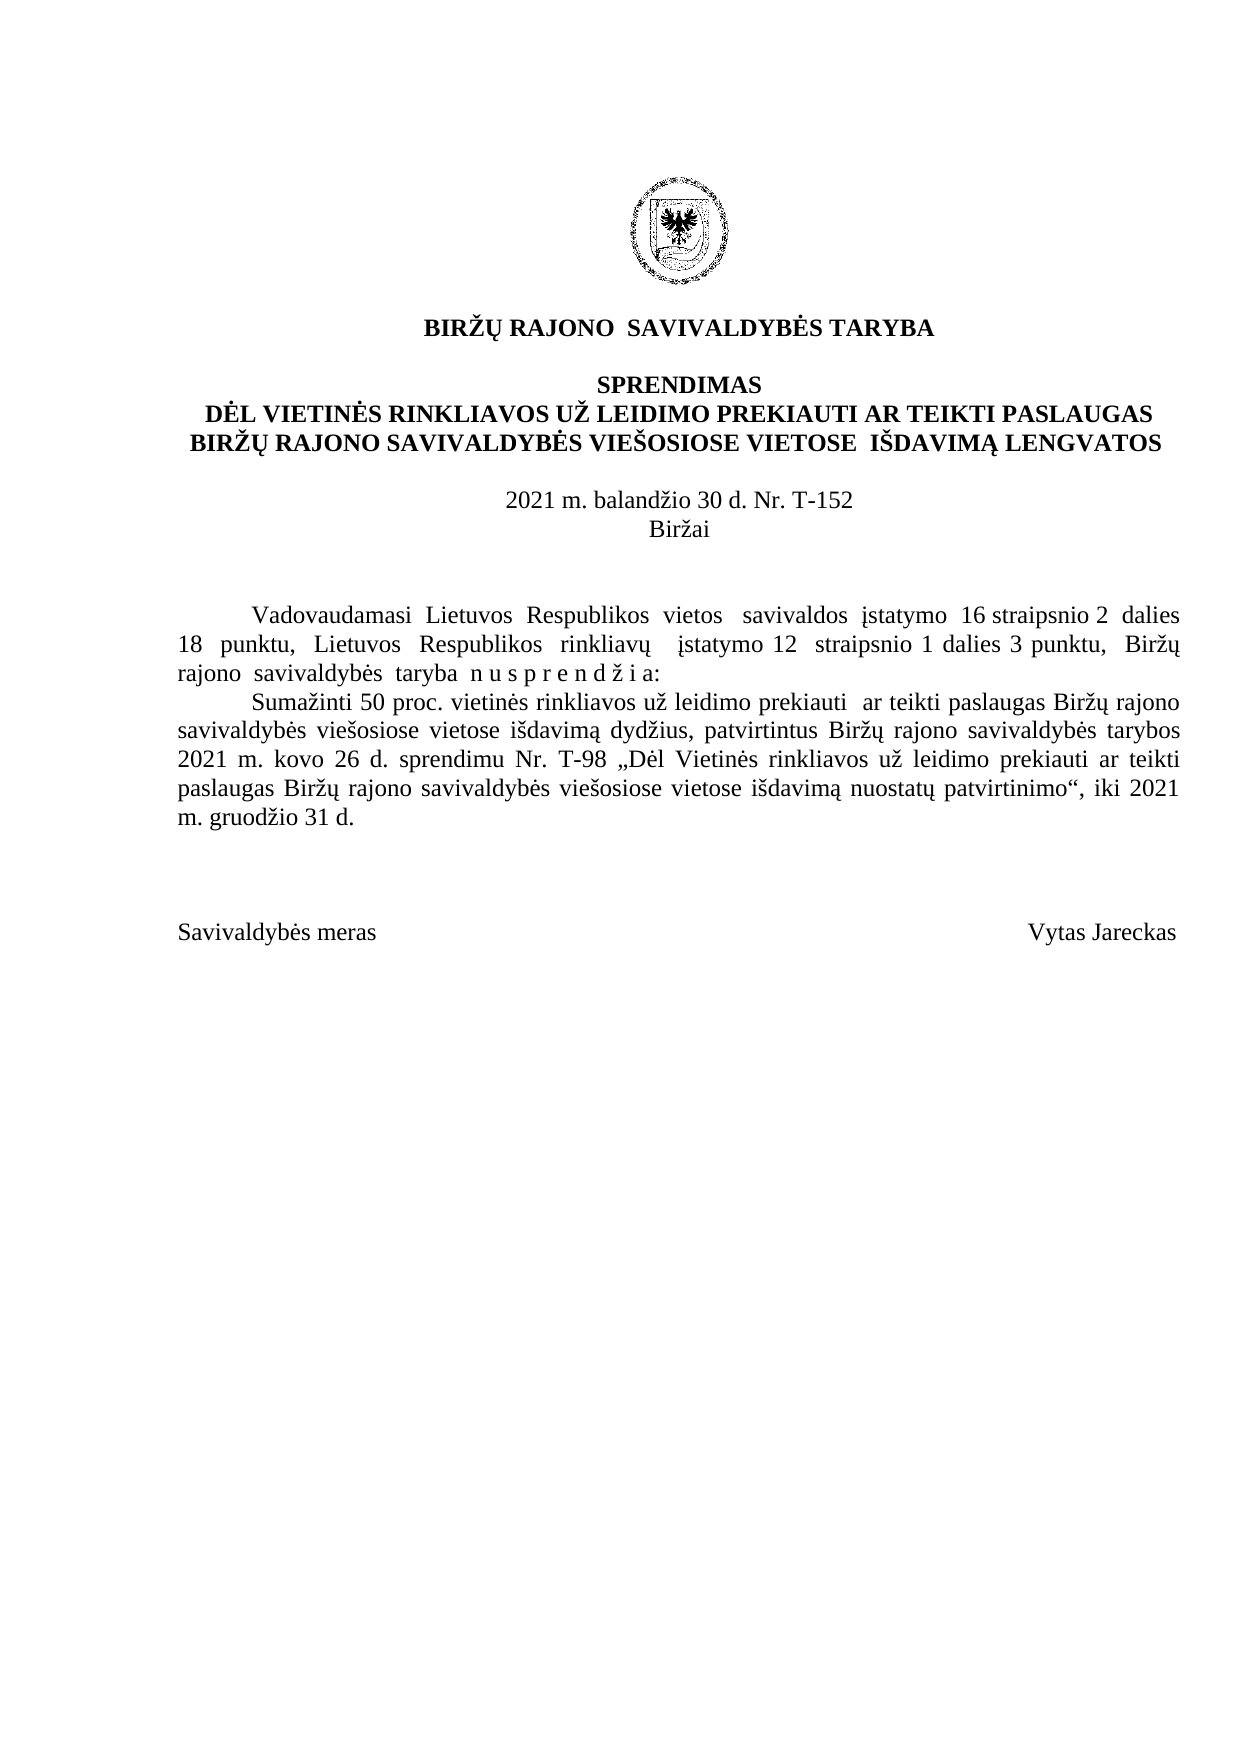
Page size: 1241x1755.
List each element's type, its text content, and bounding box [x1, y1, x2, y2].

text Savivaldybės meras Vytas Jareckas [177, 917, 1181, 946]
text DĖL VIETINĖS RINKLIAVOS UŽ LEIDIMO PREKIAUTI AR TEIKTI PASLAUGAS BIRŽŲ RAJONO SAVIVALDYBĖS VIEŠOSIOSE VIETOSE IŠDAVIMĄ LENGVATOS [177, 399, 1181, 457]
text 2021 m. balandžio 30 d. Nr. T-152 [177, 486, 1181, 514]
text BIRŽŲ RAJONO SAVIVALDYBĖS TARYBA [177, 313, 1181, 342]
text Sumažinti 50 proc. vietinės rinkliavos už leidimo prekiauti ar teikti paslaugas Biržų rajono savivaldybės viešosiose vietose išdavimą dydžius, patvirtintus Biržų rajono savivaldybės tarybos 2021 m. kovo 26 d. sprendimu Nr. T-98 „Dėl Vietinės rinkliavos už leidimo prekiauti ar teikti paslaugas Biržų rajono savivaldybės viešosiose vietose išdavimą nuostatų patvirtinimo“, iki 2021 m. gruodžio 31 d. [177, 687, 1181, 831]
text SPRENDIMAS [177, 371, 1181, 399]
text Vadovaudamasi Lietuvos Respublikos vietos savivaldos įstatymo 16 straipsnio 2 dalies 18 punktu, Lietuvos Respublikos rinkliavų įstatymo 12 straipsnio 1 dalies 3 punktu, Biržų rajono savivaldybės taryba n u s p r e n d ž i a: [177, 601, 1181, 687]
text Biržai [177, 514, 1181, 543]
